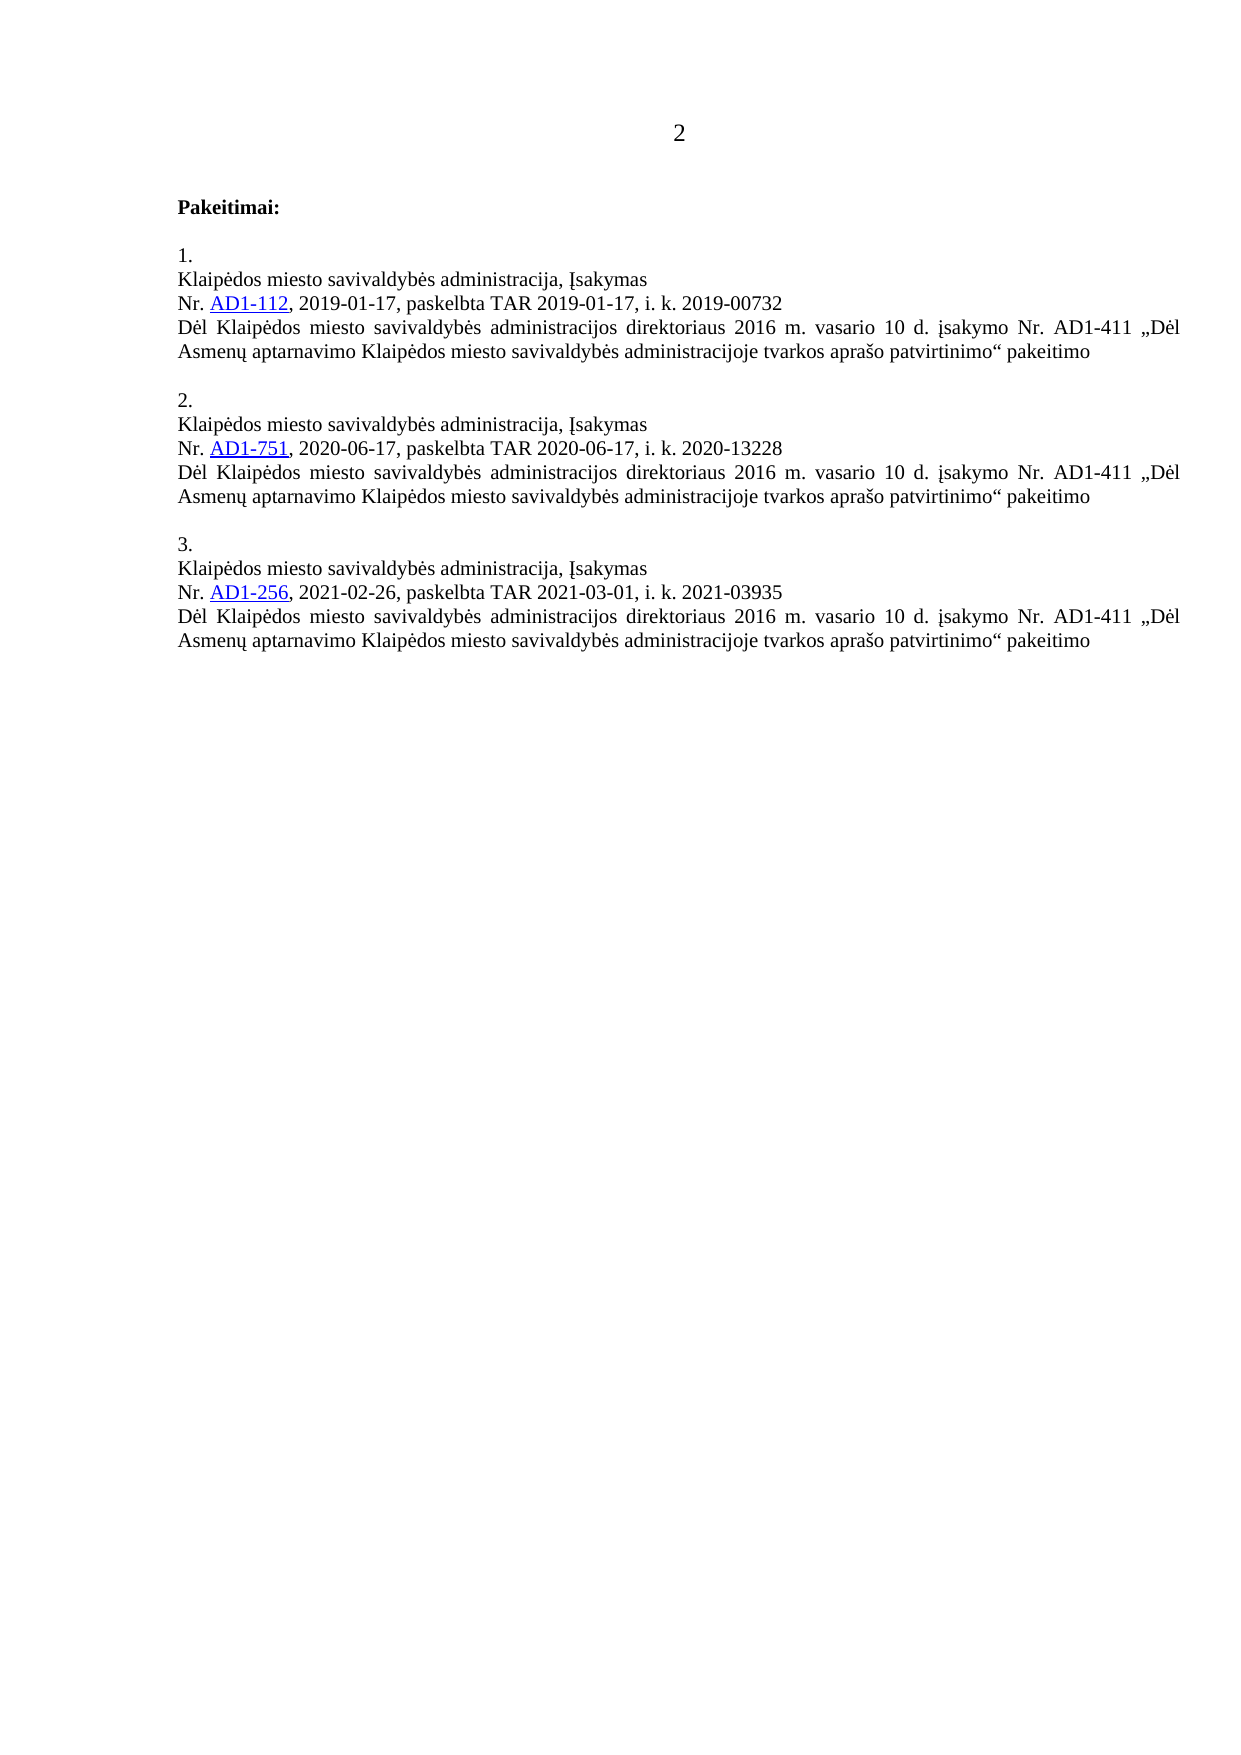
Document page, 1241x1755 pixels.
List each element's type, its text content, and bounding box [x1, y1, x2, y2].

text 2. [177, 387, 1181, 412]
text Pakeitimai: [177, 195, 1181, 219]
text 3. [177, 532, 1181, 556]
text Dėl Klaipėdos miesto savivaldybės administracijos direktoriaus 2016 m. vasario 10 d. įsakymo Nr. AD1-411 „Dėl Asmenų aptarnavimo Klaipėdos miesto savivaldybės administracijoje tvarkos aprašo patvirtinimo“ pakeitimo [177, 460, 1181, 508]
text 1. [177, 243, 1181, 267]
text Dėl Klaipėdos miesto savivaldybės administracijos direktoriaus 2016 m. vasario 10 d. įsakymo Nr. AD1-411 „Dėl Asmenų aptarnavimo Klaipėdos miesto savivaldybės administracijoje tvarkos aprašo patvirtinimo“ pakeitimo [177, 604, 1181, 652]
text Klaipėdos miesto savivaldybės administracija, Įsakymas [177, 267, 1181, 291]
text Klaipėdos miesto savivaldybės administracija, Įsakymas [177, 556, 1181, 580]
text Nr. AD1-751, 2020-06-17, paskelbta TAR 2020-06-17, i. k. 2020-13228 [177, 436, 1181, 460]
text Dėl Klaipėdos miesto savivaldybės administracijos direktoriaus 2016 m. vasario 10 d. įsakymo Nr. AD1-411 „Dėl Asmenų aptarnavimo Klaipėdos miesto savivaldybės administracijoje tvarkos aprašo patvirtinimo“ pakeitimo [177, 315, 1181, 363]
text Klaipėdos miesto savivaldybės administracija, Įsakymas [177, 412, 1181, 436]
text Nr. AD1-112, 2019-01-17, paskelbta TAR 2019-01-17, i. k. 2019-00732 [177, 291, 1181, 315]
text Nr. AD1-256, 2021-02-26, paskelbta TAR 2021-03-01, i. k. 2021-03935 [177, 580, 1181, 604]
